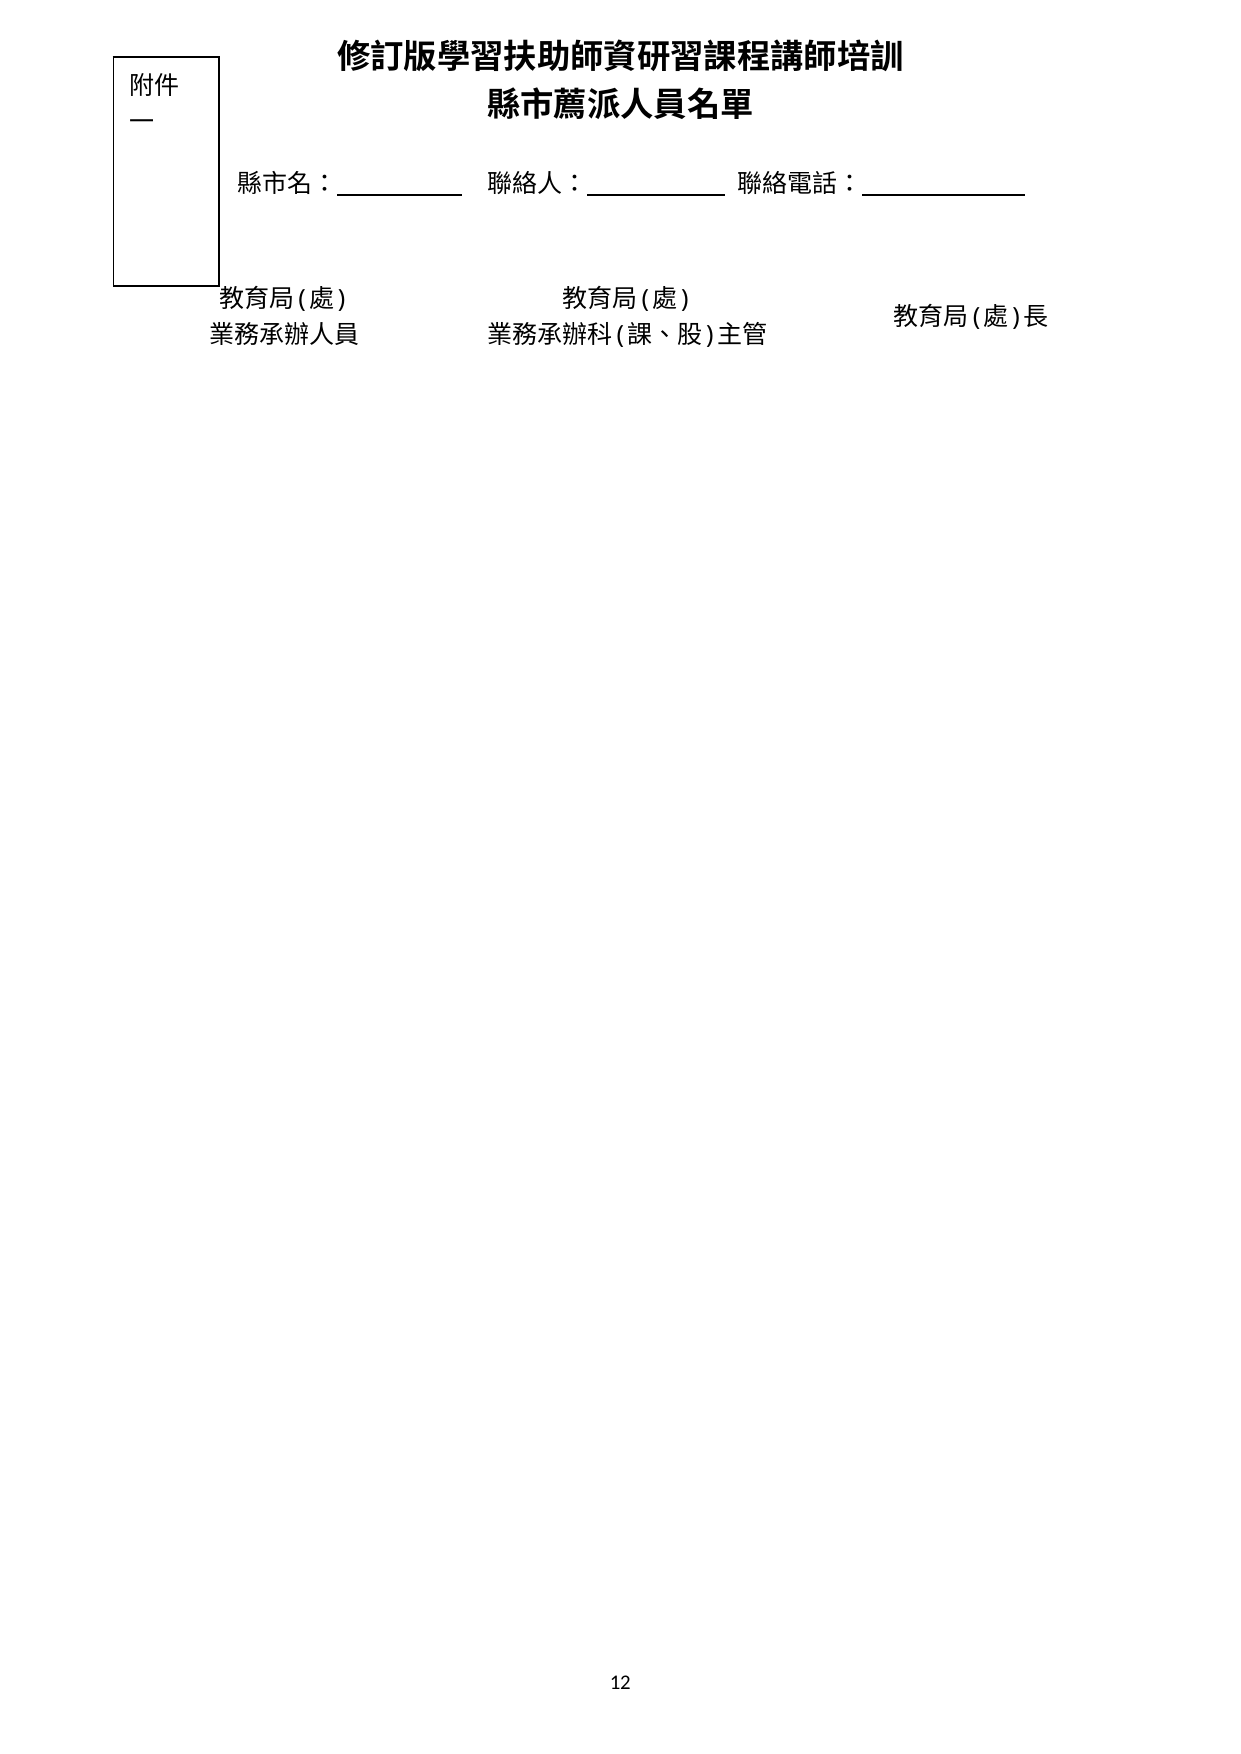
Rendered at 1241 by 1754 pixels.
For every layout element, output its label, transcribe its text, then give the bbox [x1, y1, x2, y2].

table_header 教育局(處) 業務承辦人員 [113, 278, 456, 351]
table_header 教育局(處)長 [799, 278, 1143, 351]
table_header 教育局(處) 業務承辦科(課、股)主管 [456, 278, 799, 351]
